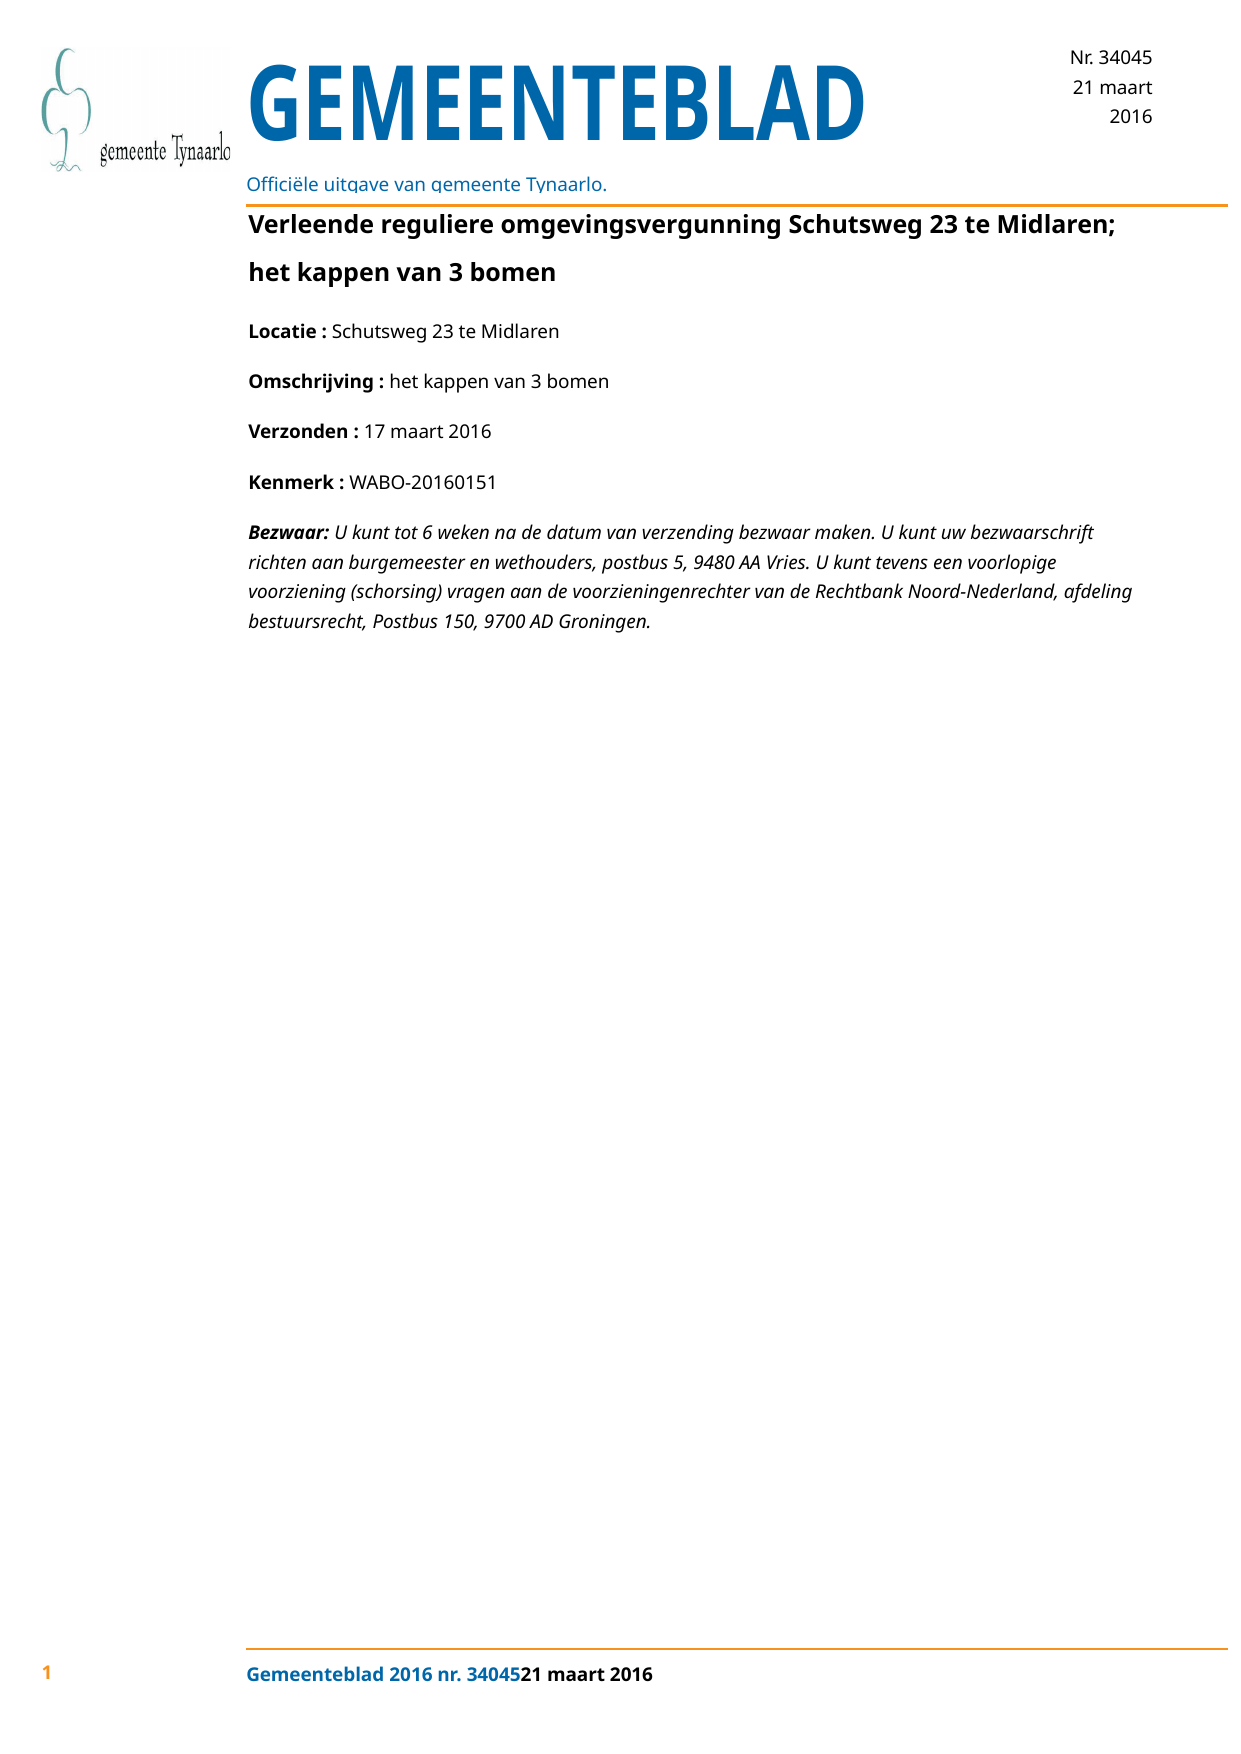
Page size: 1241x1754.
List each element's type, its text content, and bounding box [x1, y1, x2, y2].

text Verleende reguliere omgevingsvergunning Schutsweg 23 te Midlaren; het kappen van 3 bomen [248, 207, 1152, 288]
text Omschrijving : het kappen van 3 bomen [248, 368, 1152, 394]
picture [41, 47, 231, 172]
text Bezwaar: U kunt tot 6 weken na de datum van verzending bezwaar maken. U kunt uw bezwaarschrift richten aan burgemeester en wethouders, postbus 5, 9480 AA Vries. U kunt tevens een voorlopige voorziening (schorsing) vragen aan de voorzieningenrechter van de Rechtbank Noord-Nederland, afdeling bestuursrecht, Postbus 150, 9700 AD Groningen. [248, 519, 1152, 634]
text Locatie : Schutsweg 23 te Midlaren [248, 318, 1152, 344]
text Kenmerk : WABO-20160151 [248, 469, 1152, 495]
text Verzonden : 17 maart 2016 [248, 419, 1152, 444]
